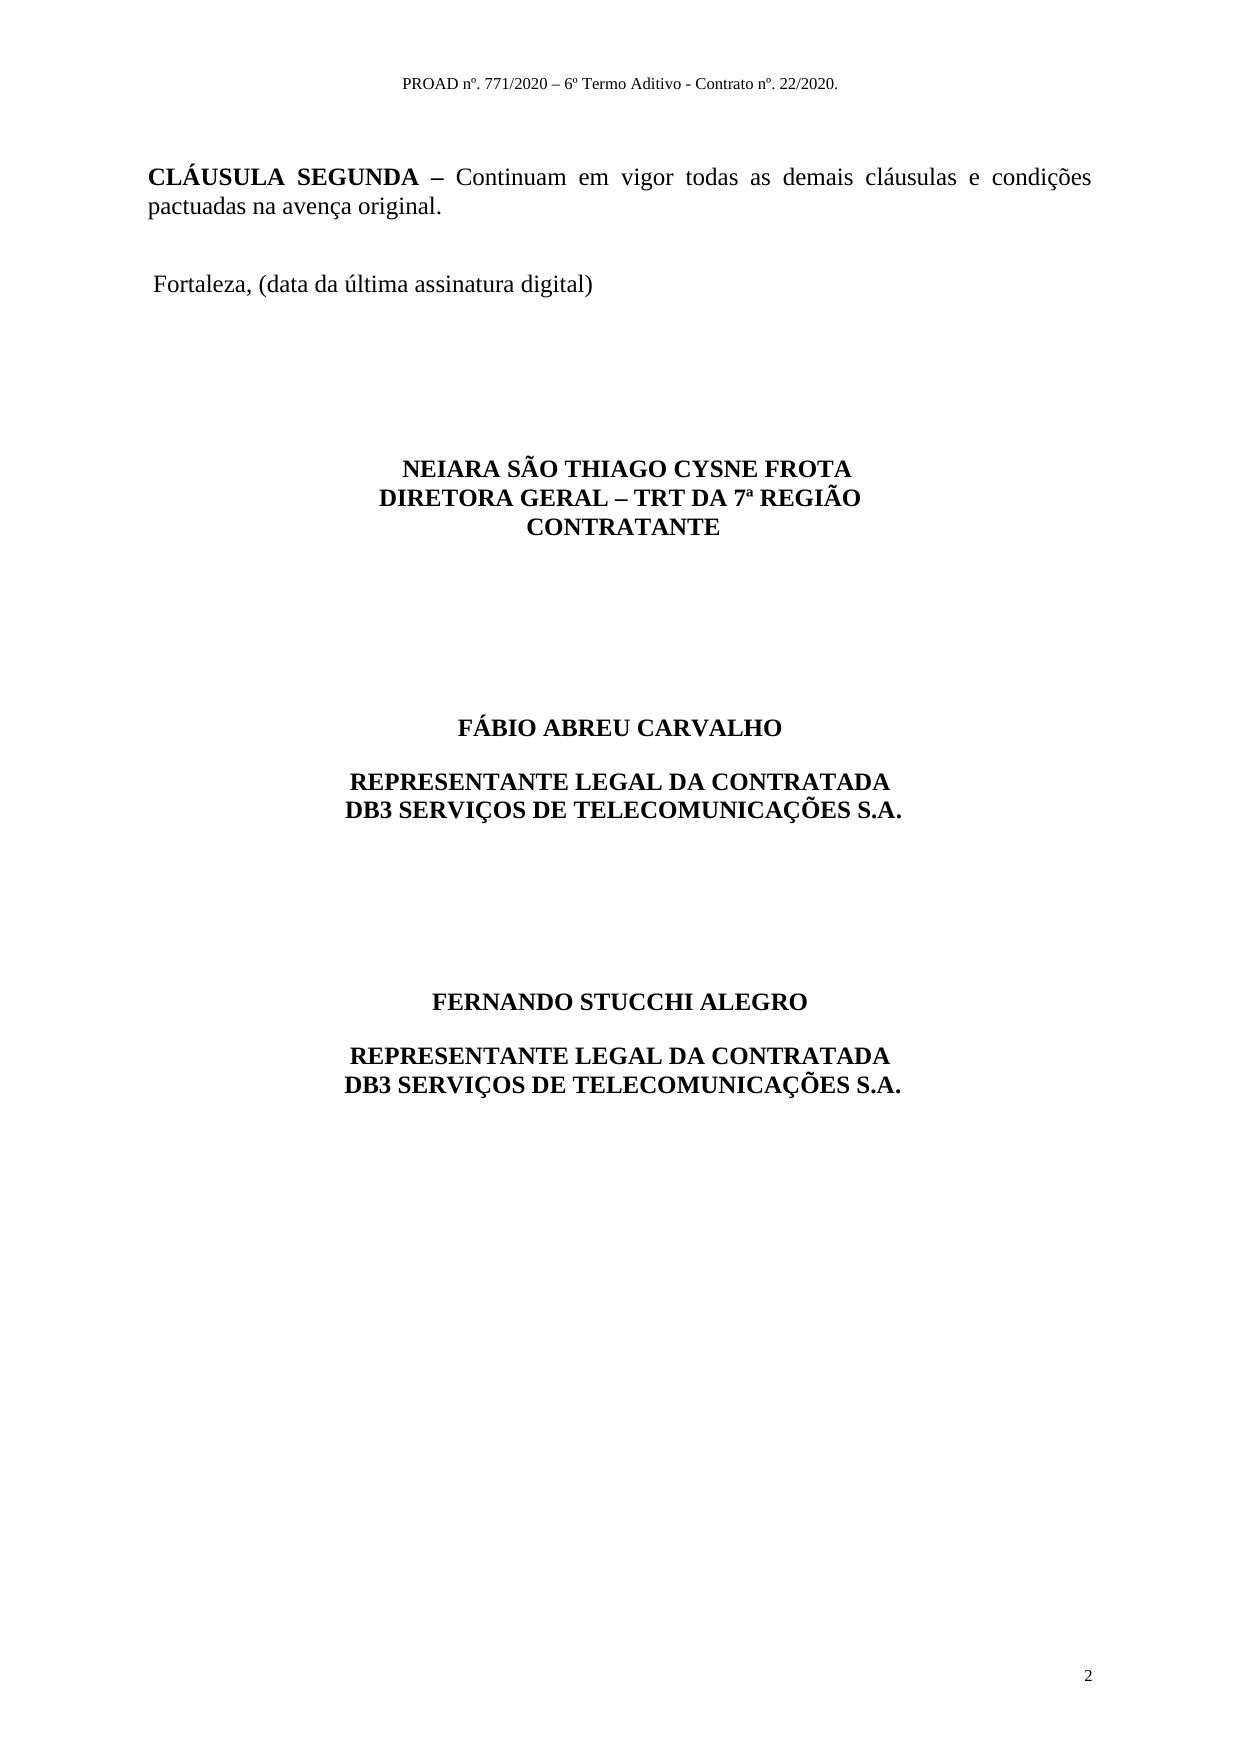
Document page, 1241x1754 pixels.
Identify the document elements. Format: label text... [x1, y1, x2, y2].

text DB3 SERVIÇOS DE TELECOMUNICAÇÕES S.A. [152, 1070, 1093, 1098]
text Fortaleza, (data da última assinatura digital) [148, 269, 1092, 298]
text NEIARA SÃO THIAGO CYSNE FROTA [148, 454, 1019, 483]
text CONTRATANTE [148, 512, 1092, 540]
text DB3 SERVIÇOS DE TELECOMUNICAÇÕES S.A. [154, 795, 1093, 824]
text DIRETORA GERAL – TRT DA 7ª REGIÃO [148, 483, 1092, 512]
text FÁBIO ABREU CARVALHO [148, 713, 1092, 742]
text REPRESENTANTE LEGAL DA CONTRATADA [148, 1041, 1092, 1070]
text REPRESENTANTE LEGAL DA CONTRATADA [148, 767, 1092, 795]
text CLÁUSULA SEGUNDA – Continuam em vigor todas as demais cláusulas e condições pactuadas na avença original. [148, 162, 1092, 220]
text FERNANDO STUCCHI ALEGRO [148, 987, 1092, 1016]
